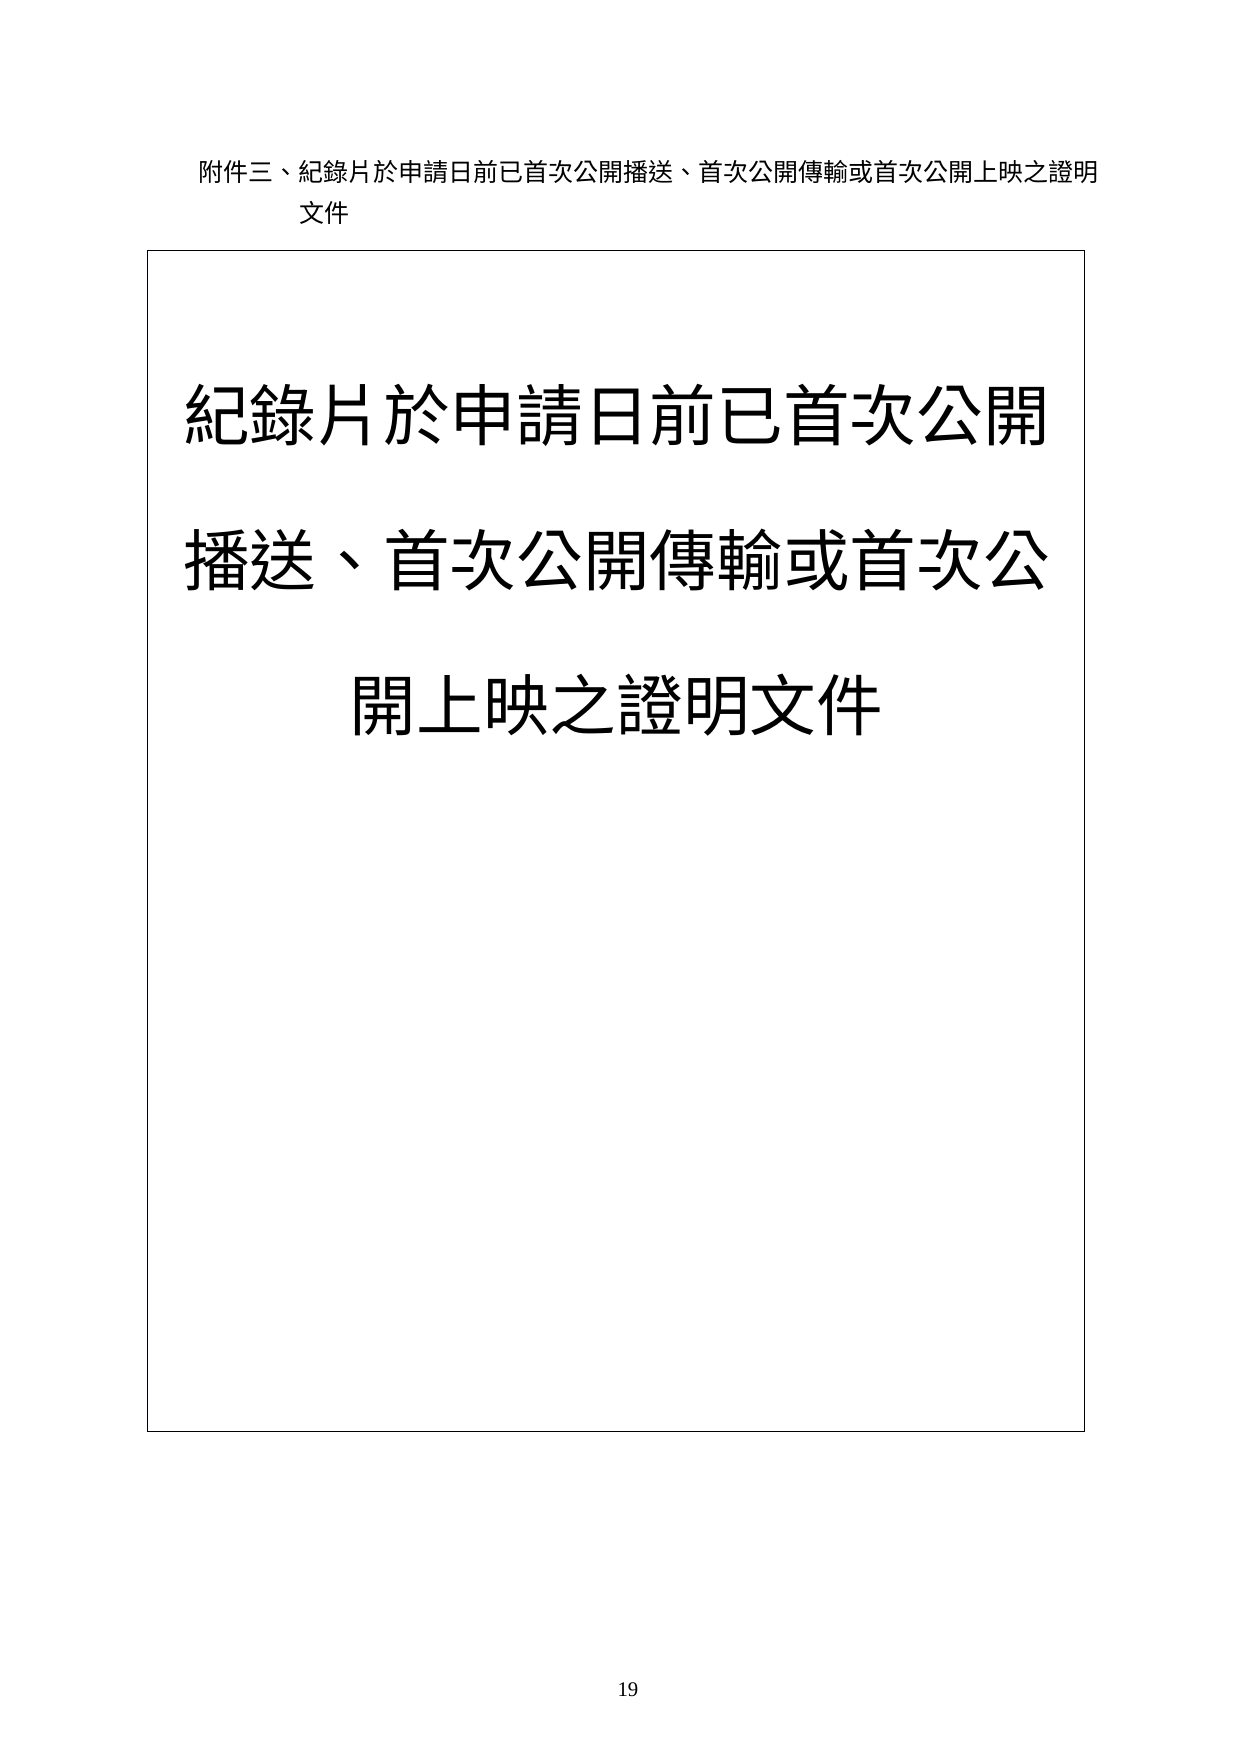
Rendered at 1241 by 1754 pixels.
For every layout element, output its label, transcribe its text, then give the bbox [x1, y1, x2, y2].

subtitle 附件三、紀錄片於申請日前已首次公開播送、首次公開傳輸或首次公開上映之證明文件 [199, 148, 1107, 231]
table_header 紀錄片於申請日前已首次公開播送、首次公開傳輸或首次公開上映之證明文件 [148, 251, 1084, 1431]
